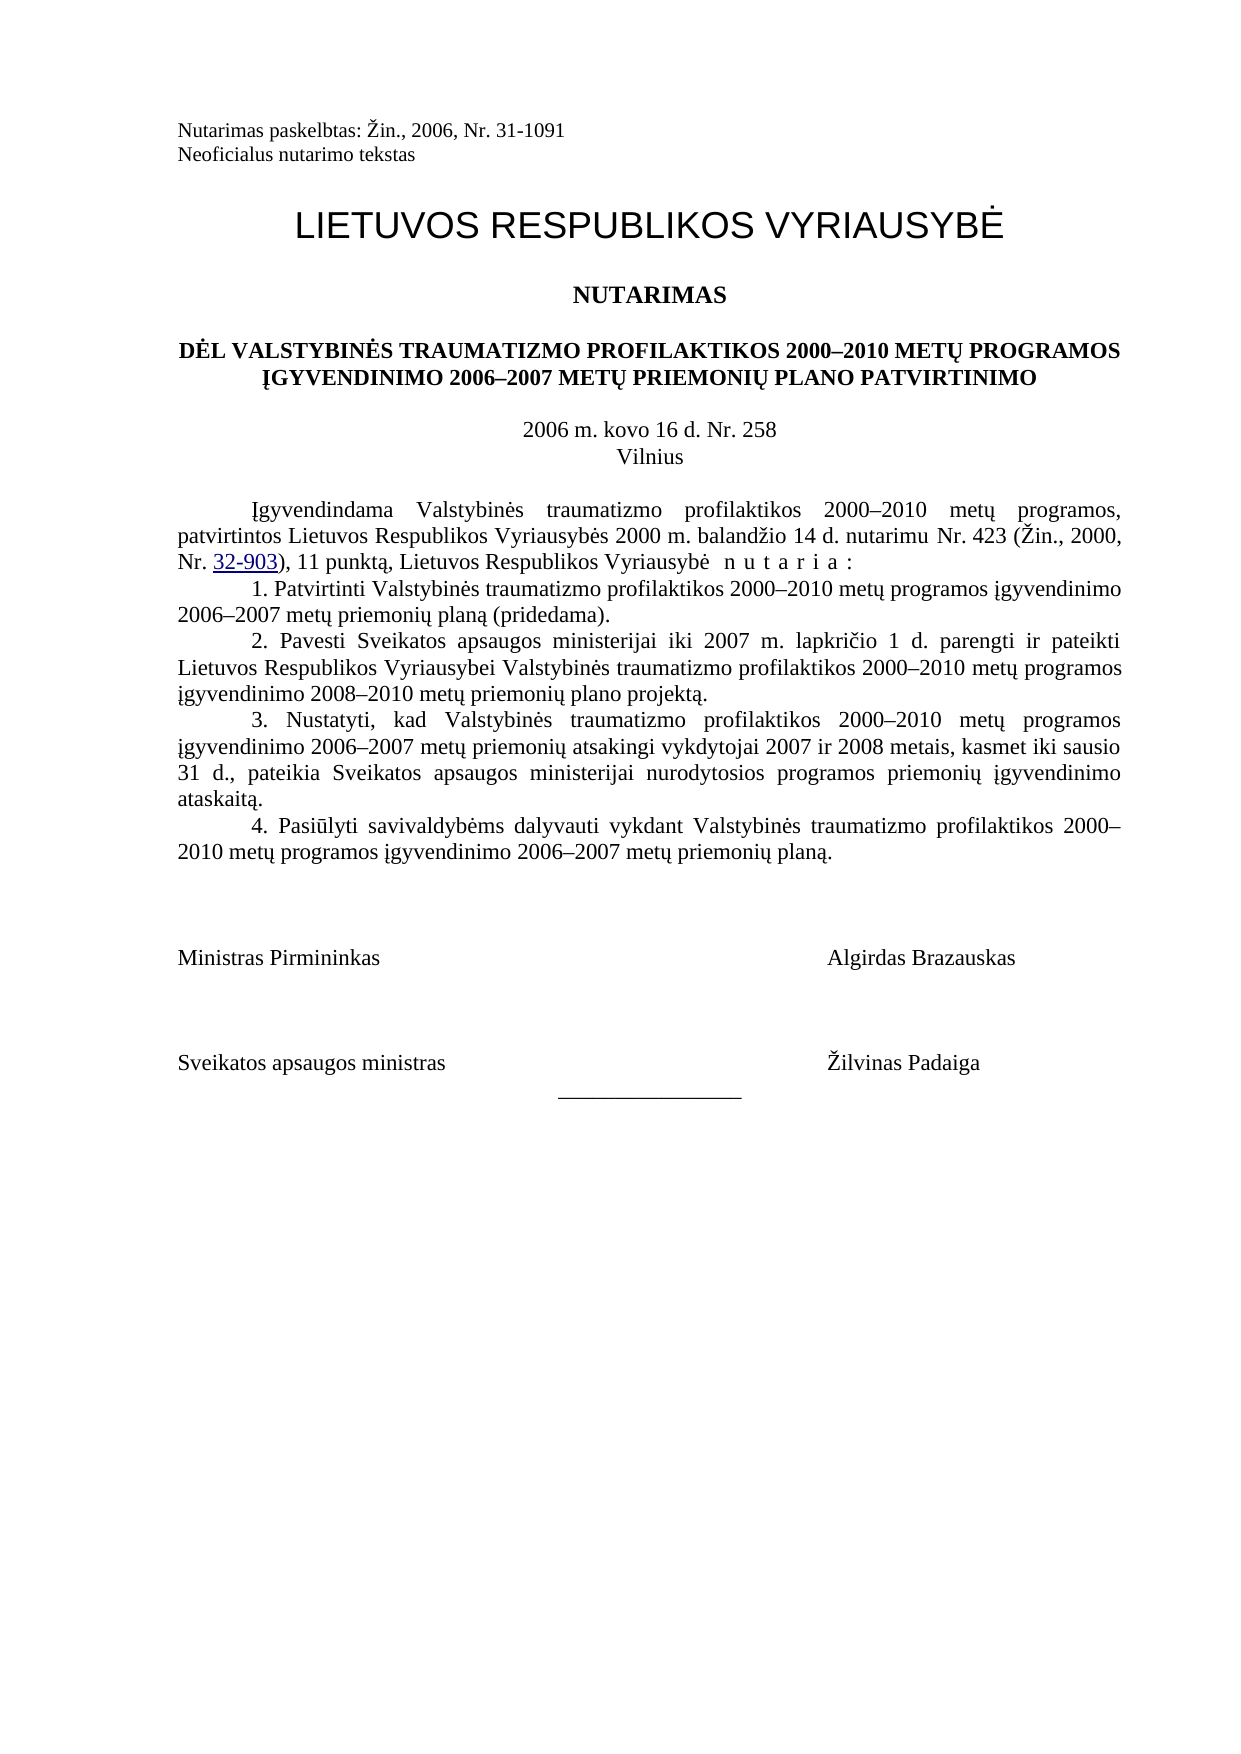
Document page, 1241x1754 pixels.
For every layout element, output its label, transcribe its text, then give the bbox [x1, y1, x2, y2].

subtitle DĖL VALSTYBINĖS TRAUMATIZMO PROFILAKTIKOS 2000–2010 METŲ PROGRAMOS ĮGYVENDINIMO 2006–2007 METŲ PRIEMONIŲ PLANO PATVIRTINIMO [177, 337, 1122, 390]
text nutarimas [177, 280, 1122, 309]
text Sveikatos apsaugos ministras Žilvinas Padaiga [177, 1049, 1122, 1075]
text Neoficialus nutarimo tekstas [177, 142, 1122, 166]
subtitle Nutarimas paskelbtas: Žin., 2006, Nr. 31-1091 [177, 118, 1122, 142]
text 4. Pasiūlyti savivaldybėms dalyvauti vykdant Valstybinės traumatizmo profilaktikos 2000–2010 metų programos įgyvendinimo 2006–2007 metų priemonių planą. [177, 812, 1122, 864]
text Įgyvendindama Valstybinės traumatizmo profilaktikos 2000–2010 metų programos, patvirtintos Lietuvos Respublikos Vyriausybės 2000 m. balandžio 14 d. nutarimu Nr. 423 (Žin., 2000, Nr. 32-903), 11 punktą, Lietuvos Respublikos Vyriausybė nutaria: [177, 496, 1122, 575]
text 1. Patvirtinti Valstybinės traumatizmo profilaktikos 2000–2010 metų programos įgyvendinimo 2006–2007 metų priemonių planą (pridedama). [177, 575, 1122, 627]
text Ministras Pirmininkas Algirdas Brazauskas [177, 944, 1122, 970]
text Vilnius [177, 443, 1122, 469]
text ________________ [177, 1075, 1122, 1102]
subtitle Lietuvos Respublikos Vyriausybė [177, 203, 1122, 246]
text 2006 m. kovo 16 d. Nr. 258 [177, 417, 1122, 443]
text 2. Pavesti Sveikatos apsaugos ministerijai iki 2007 m. lapkričio 1 d. parengti ir pateikti Lietuvos Respublikos Vyriausybei Valstybinės traumatizmo profilaktikos 2000–2010 metų programos įgyvendinimo 2008–2010 metų priemonių plano projektą. [177, 627, 1122, 706]
text 3. Nustatyti, kad Valstybinės traumatizmo profilaktikos 2000–2010 metų programos įgyvendinimo 2006–2007 metų priemonių atsakingi vykdytojai 2007 ir 2008 metais, kasmet iki sausio 31 d., pateikia Sveikatos apsaugos ministerijai nurodytosios programos priemonių įgyvendinimo ataskaitą. [177, 706, 1122, 812]
